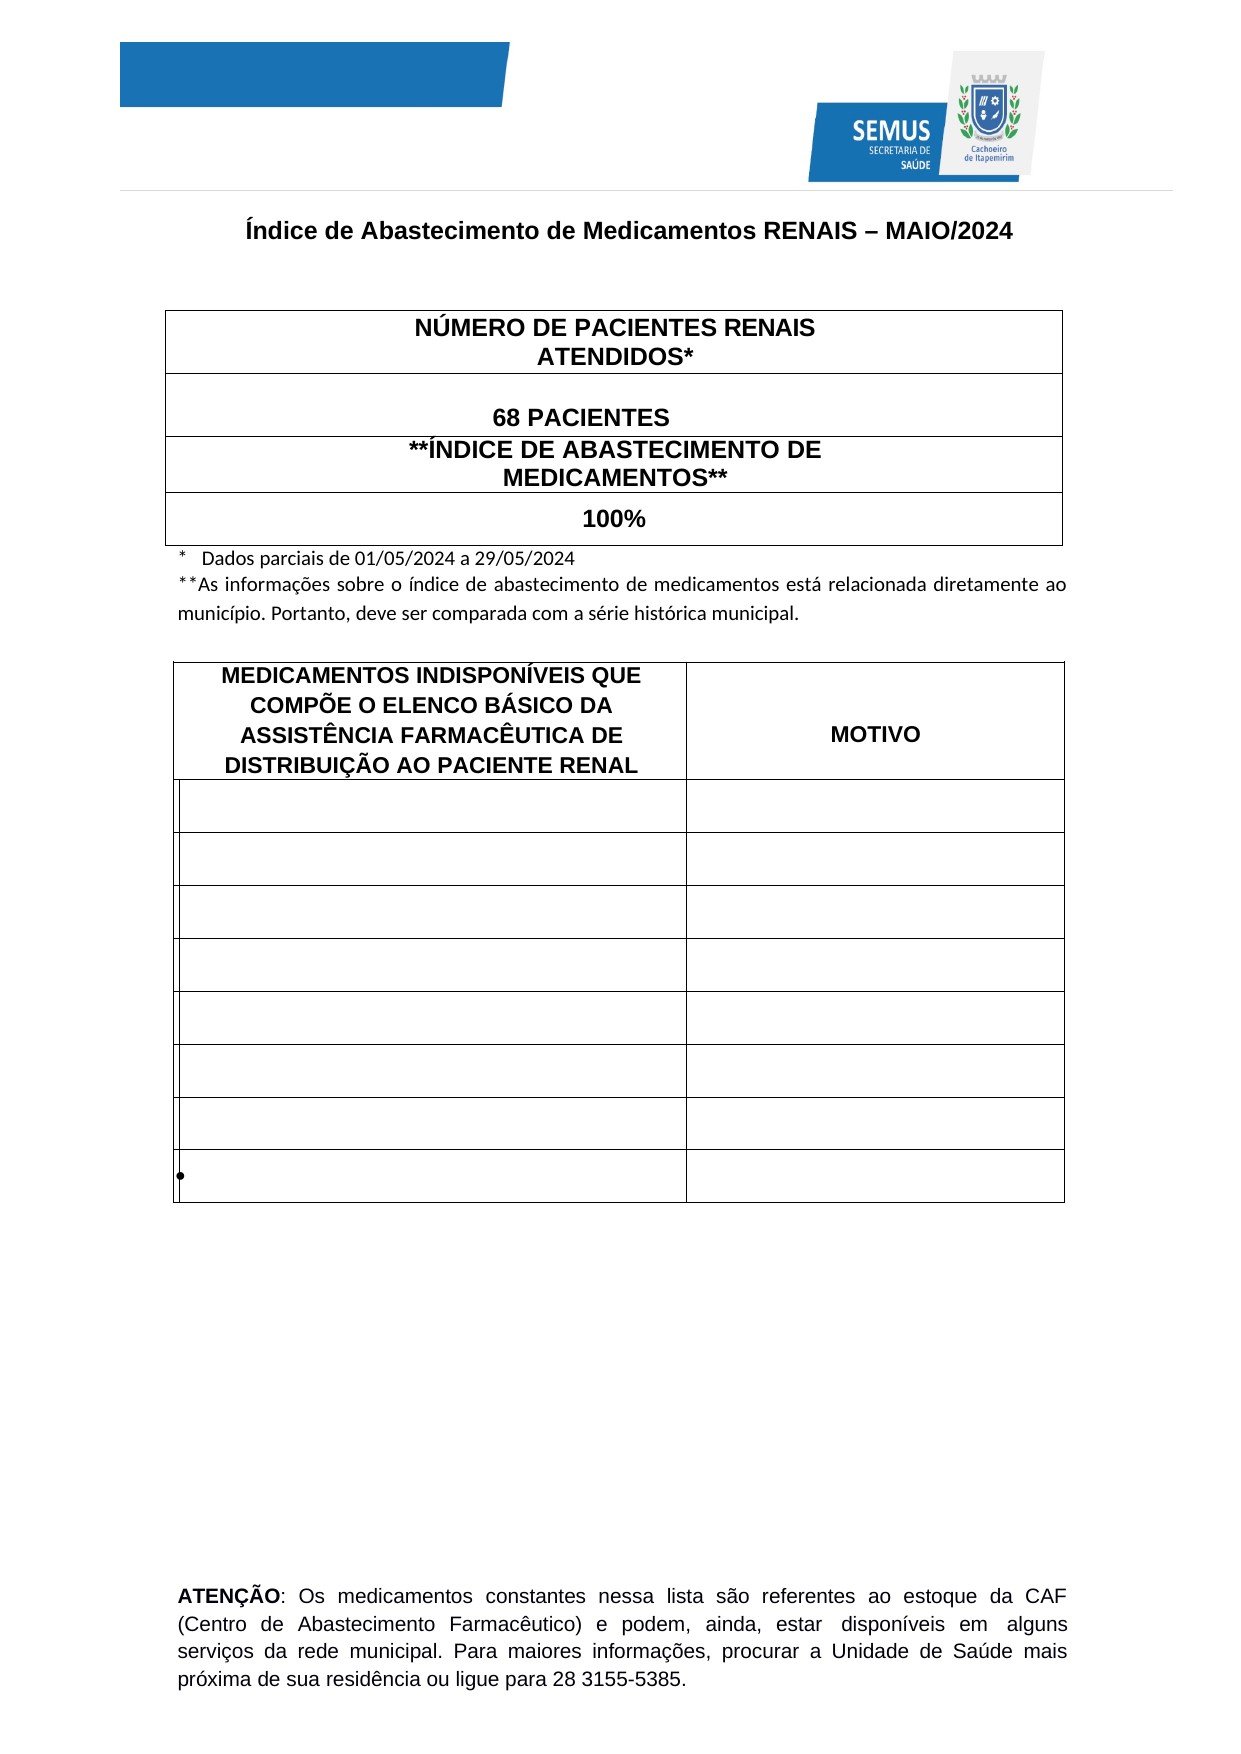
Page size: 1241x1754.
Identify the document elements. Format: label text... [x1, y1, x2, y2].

text ATENÇÃO: Os medicamentos constantes nessa lista são referentes ao estoque da CAF (Centro de Abastecimento Farmacêutico) e podem, ainda, estar disponíveis em alguns serviços da rede municipal. Para maiores informações, procurar a Unidade de Saúde mais próxima de sua residência ou ligue para 28 3155-5385. [177, 1584, 1068, 1691]
table_cell [687, 886, 1064, 938]
table_cell [180, 1150, 686, 1202]
table_cell [174, 1098, 179, 1149]
table_cell [687, 780, 1064, 832]
table_cell [174, 1045, 179, 1096]
table_cell [180, 992, 686, 1043]
table_cell [687, 1150, 1064, 1202]
table_cell 100% [166, 493, 1062, 545]
table_cell [180, 939, 686, 991]
list Dados parciais de 01/05/2024 a 29/05/2024 [177, 545, 1082, 571]
table_cell [687, 1098, 1064, 1149]
table_header MOTIVO [687, 663, 1064, 779]
title Índice de Abastecimento de Medicamentos RENAIS – MAIO/2024 [177, 216, 1082, 244]
table_cell [174, 833, 179, 885]
table_cell [180, 886, 686, 938]
table_header MEDICAMENTOS INDISPONÍVEIS QUE COMPÕE O ELENCO BÁSICO DA ASSISTÊNCIA FARMACÊUTICA DE DISTRIBUIÇÃO AO PACIENTE RENAL [174, 663, 686, 779]
table_cell [180, 1045, 686, 1096]
table_cell [687, 939, 1064, 991]
table_cell [174, 939, 179, 991]
text **As informações sobre o índice de abastecimento de medicamentos está relacionada diretamente ao município. Portanto, deve ser comparada com a série histórica municipal. [177, 571, 1068, 625]
table_cell [180, 833, 686, 885]
table_header NÚMERO DE PACIENTES RENAIS ATENDIDOS* [166, 311, 1062, 373]
table_cell [180, 1098, 686, 1149]
table_cell [174, 1150, 179, 1202]
table_cell 68 PACIENTES [166, 374, 1062, 436]
table_cell [174, 992, 179, 1043]
table_cell [687, 1045, 1064, 1096]
table_cell [180, 780, 686, 832]
table_cell [687, 992, 1064, 1043]
table_cell **ÍNDICE DE ABASTECIMENTO DE MEDICAMENTOS** [166, 437, 1062, 492]
table_cell [174, 780, 179, 832]
table_cell [174, 886, 179, 938]
picture [120, 42, 1173, 191]
table_cell [687, 833, 1064, 885]
